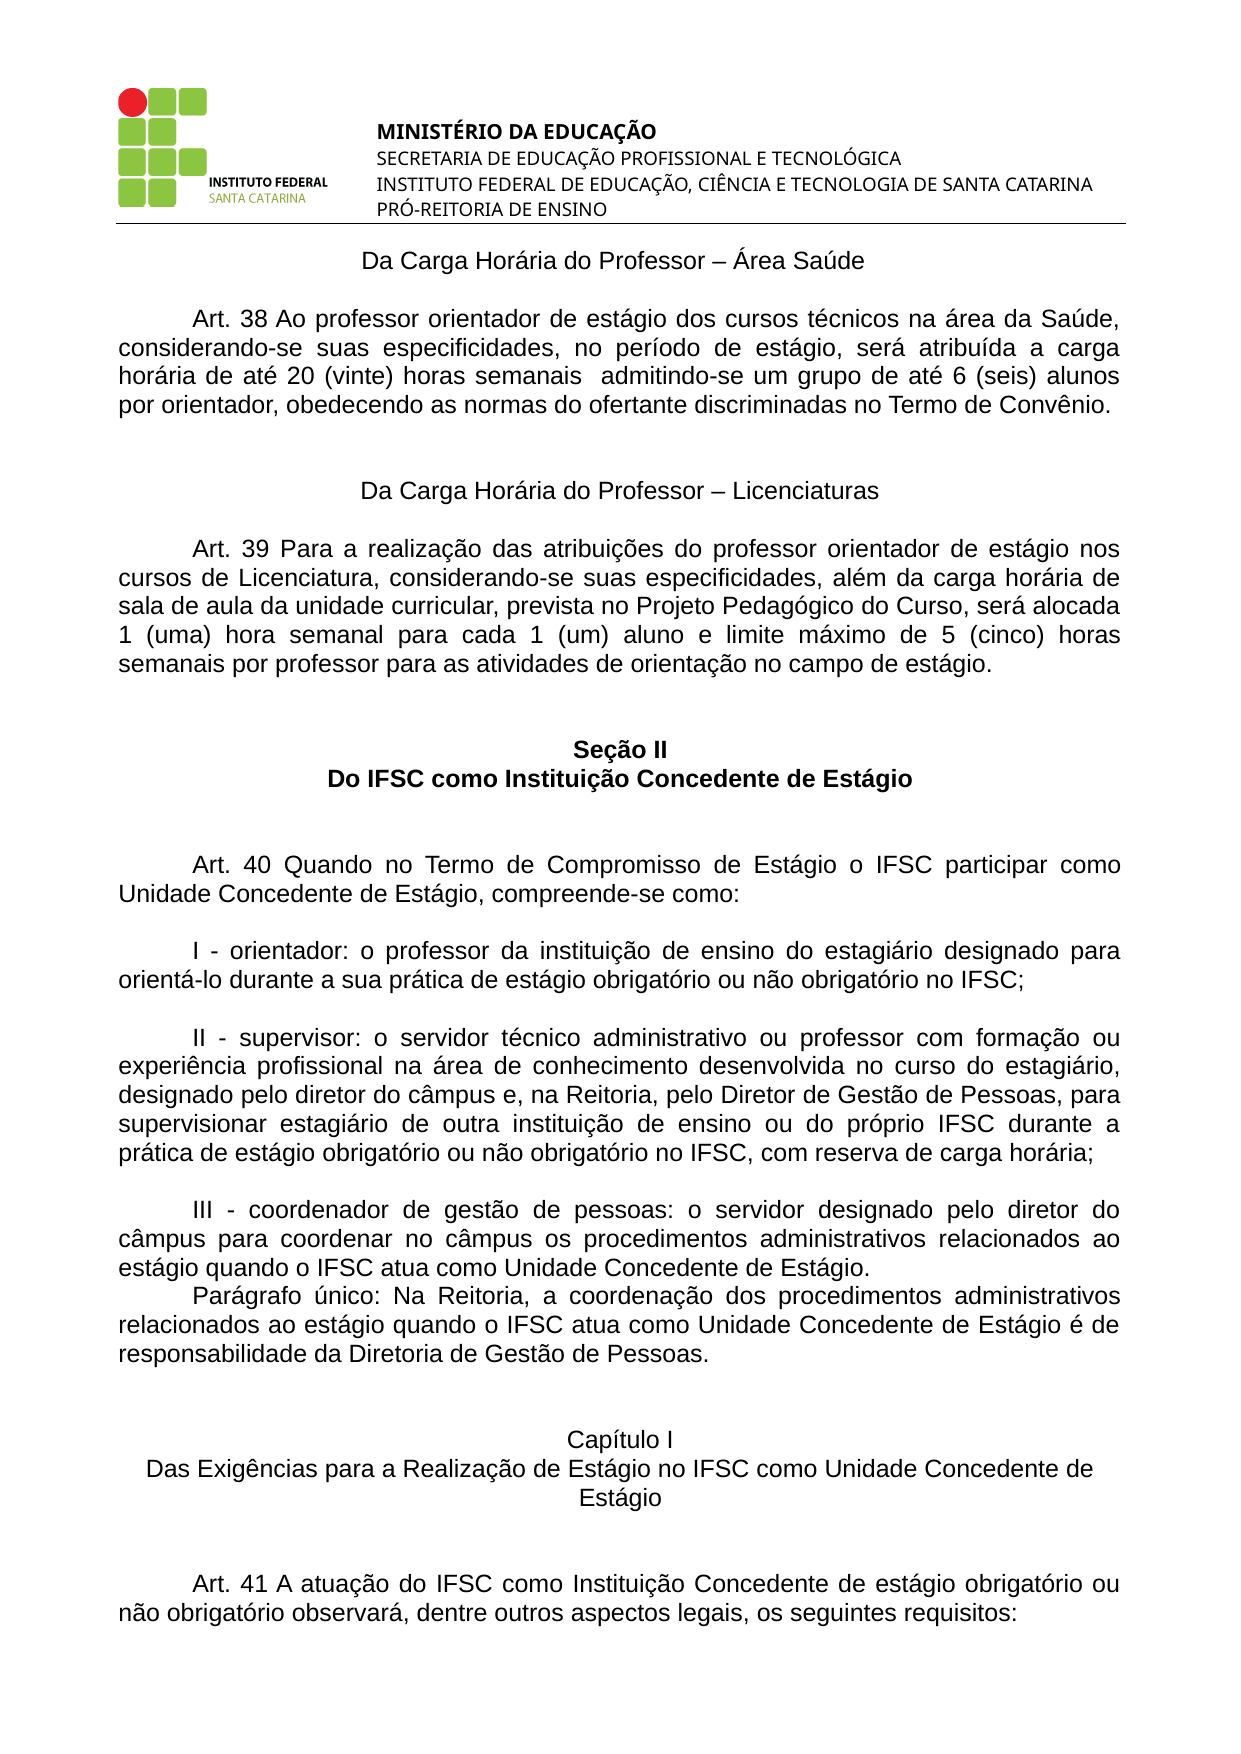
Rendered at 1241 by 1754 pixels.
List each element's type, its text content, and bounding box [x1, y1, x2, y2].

text I - orientador: o professor da instituição de ensino do estagiário designado para orientá-lo durante a sua prática de estágio obrigatório ou não obrigatório no IFSC; [118, 936, 1122, 994]
text III - coordenador de gestão de pessoas: o servidor designado pelo diretor do câmpus para coordenar no câmpus os procedimentos administrativos relacionados ao estágio quando o IFSC atua como Unidade Concedente de Estágio. [118, 1195, 1122, 1281]
picture [118, 88, 328, 207]
text Da Carga Horária do Professor – Licenciaturas [118, 476, 1122, 505]
text Capítulo I [118, 1425, 1122, 1454]
text II - supervisor: o servidor técnico administrativo ou professor com formação ou experiência profissional na área de conhecimento desenvolvida no curso do estagiário, designado pelo diretor do câmpus e, na Reitoria, pelo Diretor de Gestão de Pessoas, para supervisionar estagiário de outra instituição de ensino ou do próprio IFSC durante a prática de estágio obrigatório ou não obrigatório no IFSC, com reserva de carga horária; [118, 1022, 1122, 1166]
text Art. 38 Ao professor orientador de estágio dos cursos técnicos na área da Saúde, considerando-se suas especificidades, no período de estágio, será atribuída a carga horária de até 20 (vinte) horas semanais admitindo-se um grupo de até 6 (seis) alunos por orientador, obedecendo as normas do ofertante discriminadas no Termo de Convênio. [118, 304, 1122, 419]
text Art. 39 Para a realização das atribuições do professor orientador de estágio nos cursos de Licenciatura, considerando-se suas especificidades, além da carga horária de sala de aula da unidade curricular, prevista no Projeto Pedagógico do Curso, será alocada 1 (uma) hora semanal para cada 1 (um) aluno e limite máximo de 5 (cinco) horas semanais por professor para as atividades de orientação no campo de estágio. [118, 534, 1122, 677]
text Parágrafo único: Na Reitoria, a coordenação dos procedimentos administrativos relacionados ao estágio quando o IFSC atua como Unidade Concedente de Estágio é de responsabilidade da Diretoria de Gestão de Pessoas. [118, 1281, 1122, 1367]
text Da Carga Horária do Professor – Área Saúde [118, 246, 1122, 275]
text Do IFSC como Instituição Concedente de Estágio [118, 764, 1122, 792]
text Seção II [118, 735, 1122, 764]
text Das Exigências para a Realização de Estágio no IFSC como Unidade Concedente de Estágio [118, 1454, 1122, 1511]
text Art. 41 A atuação do IFSC como Instituição Concedente de estágio obrigatório ou não obrigatório observará, dentre outros aspectos legais, os seguintes requisitos: [118, 1569, 1122, 1626]
text Art. 40 Quando no Termo de Compromisso de Estágio o IFSC participar como Unidade Concedente de Estágio, compreende-se como: [118, 850, 1122, 907]
